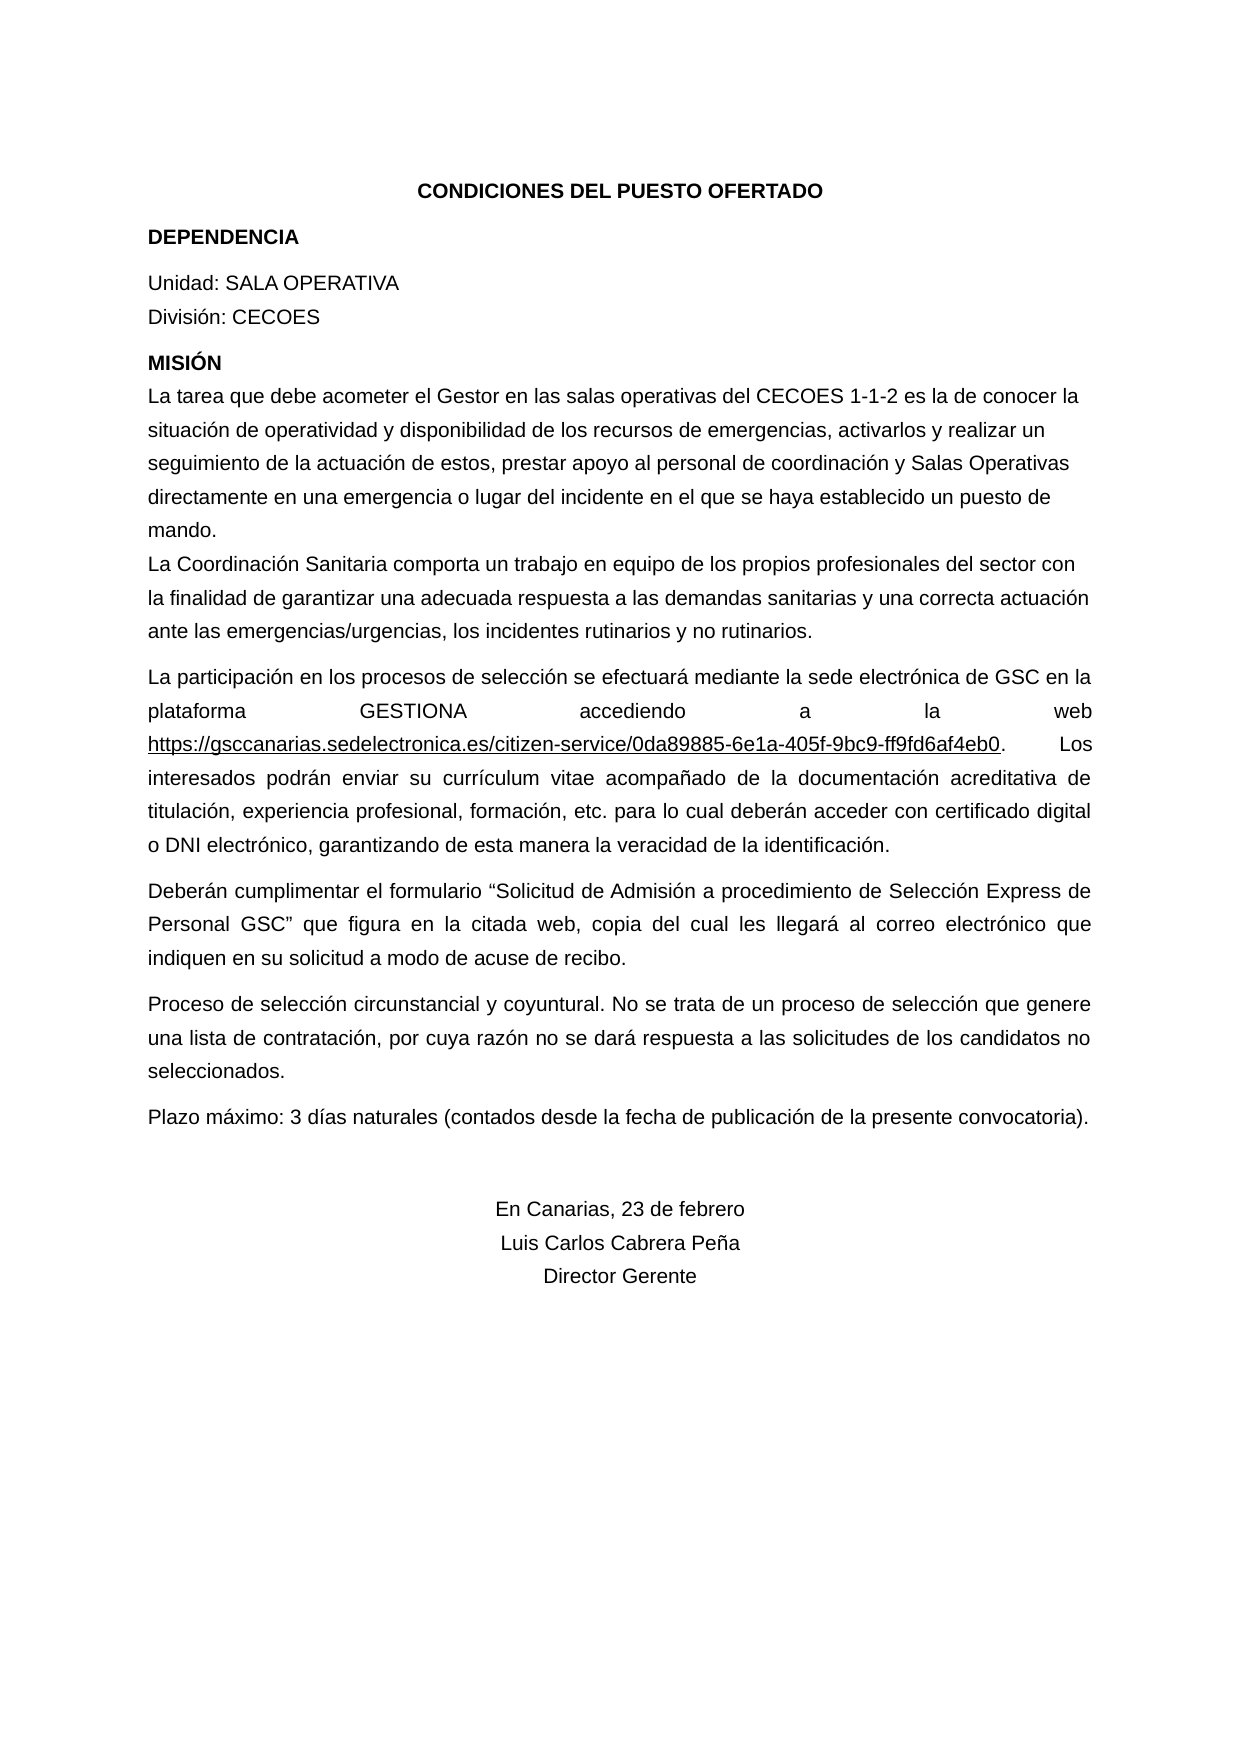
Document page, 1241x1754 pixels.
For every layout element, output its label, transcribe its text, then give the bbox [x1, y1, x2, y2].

text ​ [148, 133, 1093, 157]
text La participación en los procesos de selección se efectuará mediante la sede electrónica de GSC en la plataforma GESTIONA accediendo a la web https://gsccanarias.sedelectronica.es/citizen-service/0da89885-6e1a-405f-9bc9-ff9fd6af4eb0. Los interesados podrán enviar su currículum vitae acompañado de la documentación acreditativa de titulación, experiencia profesional, formación, etc. para lo cual deberán acceder con certificado digital o DNI electrónico, garantizando de esta manera la veracidad de la identificación. [148, 665, 1093, 857]
text Plazo máximo: 3 días naturales (contados desde la fecha de publicación de la presente convocatoria). [148, 1105, 1093, 1129]
text ​DEPENDENCIA [148, 225, 1093, 249]
text Unidad: SALA OPERATIVA División: CECOES [148, 271, 1093, 328]
text Deberán cumplimentar el formulario “Solicitud de Admisión a procedimiento de Selección Express de Personal GSC” que figura en la citada web, copia del cual les llegará al correo electrónico que indiquen en su solicitud a modo de acuse de recibo. [148, 879, 1093, 970]
text MISIÓN La tarea que debe acometer el Gestor en las salas operativas del CECOES 1-1-2 es la de conocer la situación de operatividad y disponibilidad de los recursos de emergencias, activarlos y realizar un seguimiento de la actuación de estos, prestar apoyo al personal de coordinación y Salas Operativas directamente en una emergencia o lugar del incidente en el que se haya establecido un puesto de mando. La Coordinación Sanitaria comporta un trabajo en equipo de los propios profesionales del sector con la finalidad de garantizar una adecuada respuesta a las demandas sanitarias y una correcta actuación ante las emergencias/urgencias, los incidentes rutinarios y no rutinarios. [148, 351, 1093, 643]
text CONDICIONES DEL PUESTO OFERTADO [148, 179, 1093, 203]
text En Canarias, 23 de febrero Luis Carlos Cabrera Peña Director Gerente [148, 1197, 1093, 1288]
text Proceso de selección circunstancial y coyuntural. No se trata de un proceso de selección que genere una lista de contratación, por cuya razón no se dará respuesta a las solicitudes de los candidatos no seleccionados. [148, 992, 1093, 1083]
